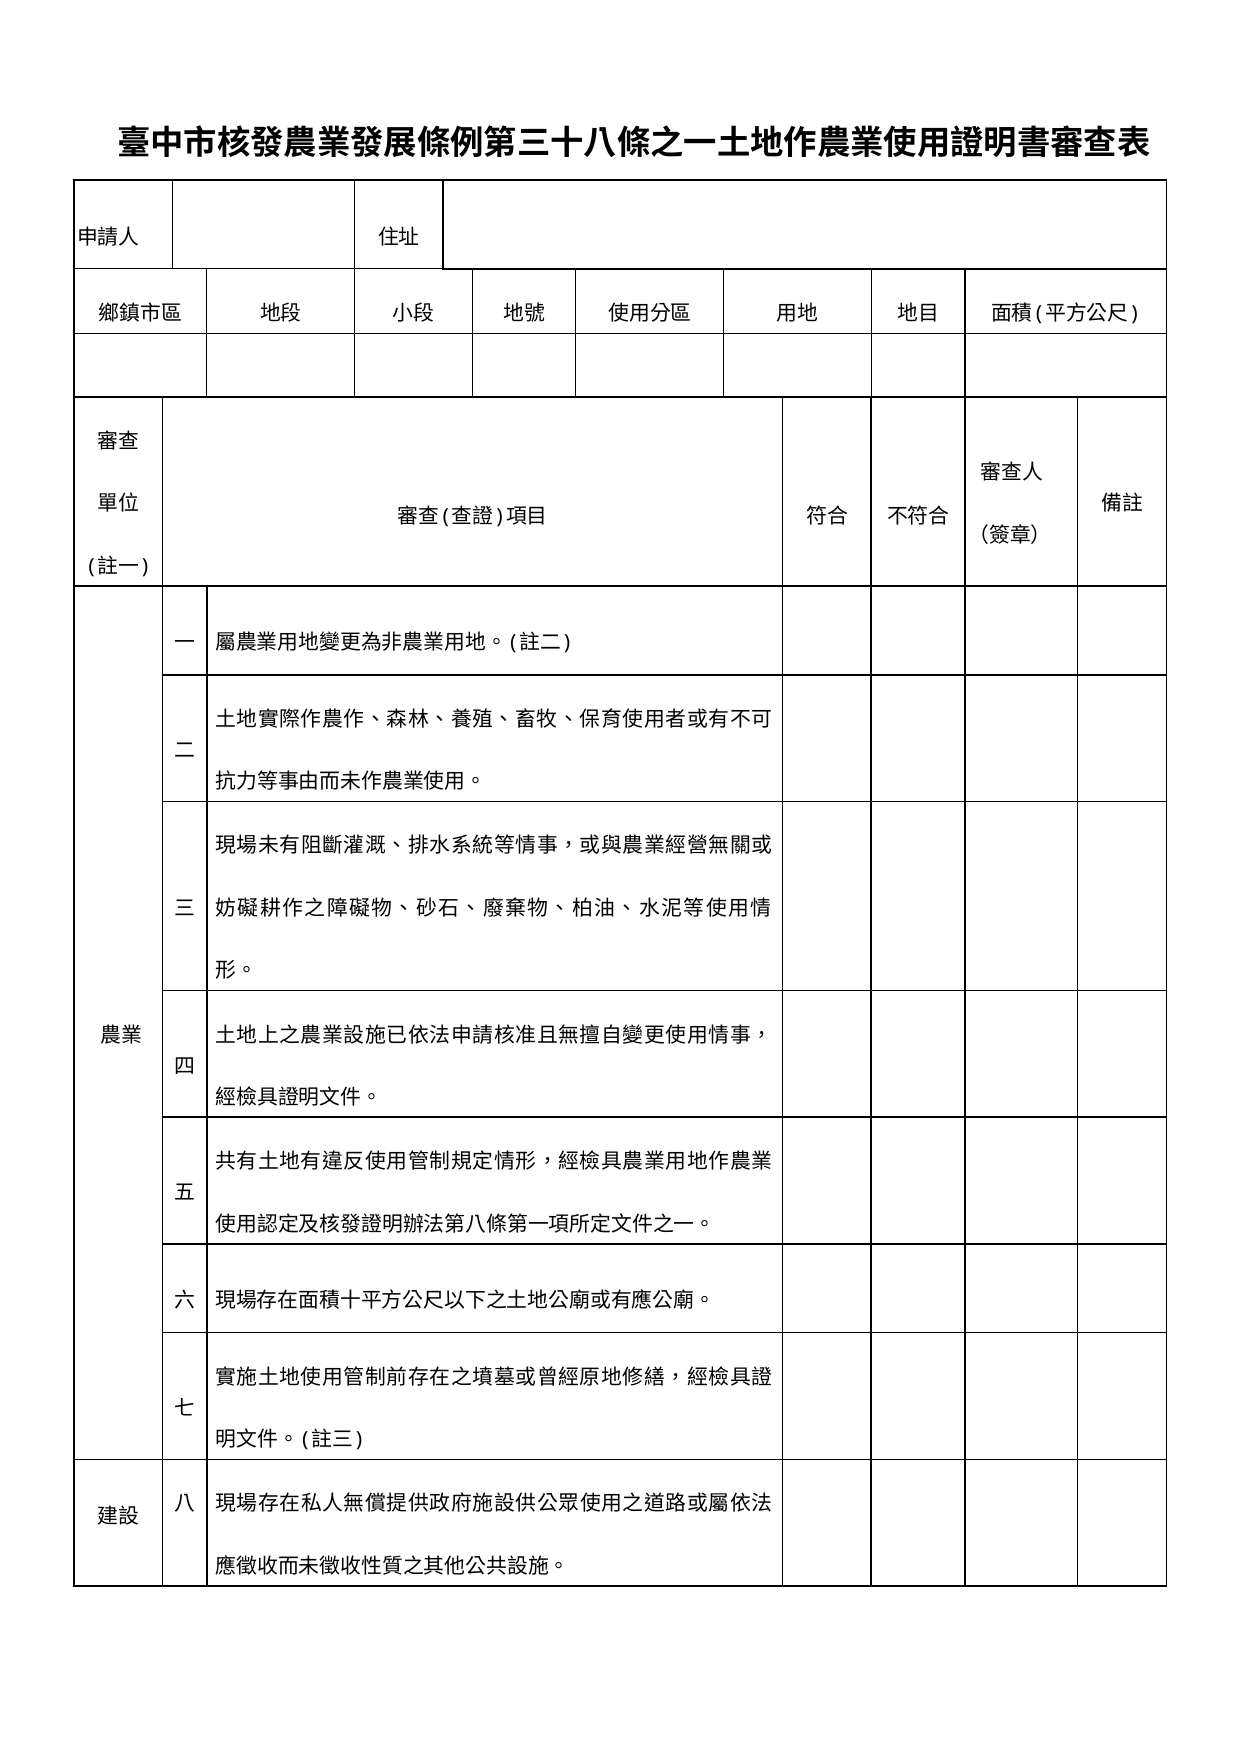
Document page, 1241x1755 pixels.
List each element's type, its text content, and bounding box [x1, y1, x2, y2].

table_cell 用地 [724, 270, 871, 332]
table_header 申請人 [75, 181, 172, 268]
table_cell [1078, 1245, 1166, 1332]
table_cell [966, 676, 1077, 801]
table_header 住址 [355, 181, 442, 268]
table_cell 鄉鎮市區 [75, 269, 206, 332]
table_cell [724, 334, 871, 396]
table_cell 備註 [1078, 398, 1166, 585]
table_cell 二 [163, 676, 206, 801]
table_cell [783, 1118, 870, 1243]
table_cell 審查 單位 (註一) [75, 398, 162, 585]
table_cell 審查(查證)項目 [163, 398, 782, 585]
table_cell [872, 1118, 964, 1243]
table_cell 六 [163, 1245, 206, 1332]
text 臺中市核發農業發展條例第三十八條之一土地作農業使用證明書審查表 [60, 98, 1207, 161]
table_cell 屬農業用地變更為非農業用地。(註二) [208, 587, 782, 674]
table_cell 地號 [473, 270, 575, 332]
table_cell 五 [163, 1118, 206, 1243]
table_cell [966, 334, 1166, 396]
table_cell [783, 1460, 870, 1585]
table_cell [1078, 991, 1166, 1116]
table_cell [966, 1245, 1077, 1332]
table_cell [1078, 802, 1166, 990]
table_cell 土地實際作農作、森林、養殖、畜牧、保育使用者或有不可抗力等事由而未作農業使用。 [208, 676, 782, 801]
table_cell [966, 1460, 1077, 1585]
table_cell [576, 334, 723, 396]
table_cell [783, 587, 870, 674]
table_cell 一 [163, 587, 206, 674]
table_cell 使用分區 [576, 270, 723, 332]
table_cell 七 [163, 1333, 206, 1458]
table_header [173, 181, 354, 268]
table_cell 八 [163, 1460, 206, 1585]
table_cell 地目 [872, 270, 964, 332]
table_cell [872, 991, 964, 1116]
table_cell [872, 587, 964, 674]
table_cell [872, 1333, 964, 1458]
table_cell [1078, 1333, 1166, 1458]
table_cell [872, 334, 964, 396]
table_cell 面積(平方公尺) [966, 270, 1166, 332]
table_cell [872, 802, 964, 990]
table_cell [1078, 1460, 1166, 1585]
table_cell 地段 [207, 269, 354, 332]
table_cell [966, 1118, 1077, 1243]
table_cell 土地上之農業設施已依法申請核准且無擅自變更使用情事，經檢具證明文件。 [208, 991, 782, 1116]
table_cell [966, 587, 1077, 674]
table_cell 小段 [355, 269, 472, 332]
table_cell [966, 802, 1077, 990]
table_cell [872, 1460, 964, 1585]
table_cell [872, 1245, 964, 1332]
table_cell [1078, 587, 1166, 674]
table_cell [1078, 676, 1166, 801]
table_cell [966, 1333, 1077, 1458]
table_cell [473, 334, 575, 396]
table_cell [783, 1333, 870, 1458]
table_cell 現場存在面積十平方公尺以下之土地公廟或有應公廟。 [208, 1245, 782, 1332]
table_cell [783, 991, 870, 1116]
table_cell 建設 [75, 1460, 162, 1585]
table_cell [872, 676, 964, 801]
table_cell 審查人 （簽章） [966, 398, 1077, 585]
table_cell [783, 1245, 870, 1332]
table_cell [783, 676, 870, 801]
table_cell [355, 334, 472, 396]
table_cell [966, 991, 1077, 1116]
table_cell 實施土地使用管制前存在之墳墓或曾經原地修繕，經檢具證明文件。(註三) [208, 1333, 782, 1458]
table_cell [207, 334, 354, 396]
table_cell 現場存在私人無償提供政府施設供公眾使用之道路或屬依法應徵收而未徵收性質之其他公共設施。 [208, 1460, 782, 1585]
table_cell [75, 334, 206, 396]
table_header [444, 181, 1166, 268]
table_cell [783, 802, 870, 990]
table_cell 現場未有阻斷灌溉、排水系統等情事，或與農業經營無關或妨礙耕作之障礙物、砂石、廢棄物、柏油、水泥等使用情形。 [208, 802, 782, 990]
table_cell 不符合 [872, 398, 964, 585]
table_cell 符合 [783, 398, 870, 585]
table_cell 農業 [75, 587, 162, 1458]
table_cell [1078, 1118, 1166, 1243]
table_cell 三 [163, 802, 206, 990]
table_cell 共有土地有違反使用管制規定情形，經檢具農業用地作農業使用認定及核發證明辦法第八條第一項所定文件之一。 [208, 1118, 782, 1243]
table_cell 四 [163, 991, 206, 1116]
